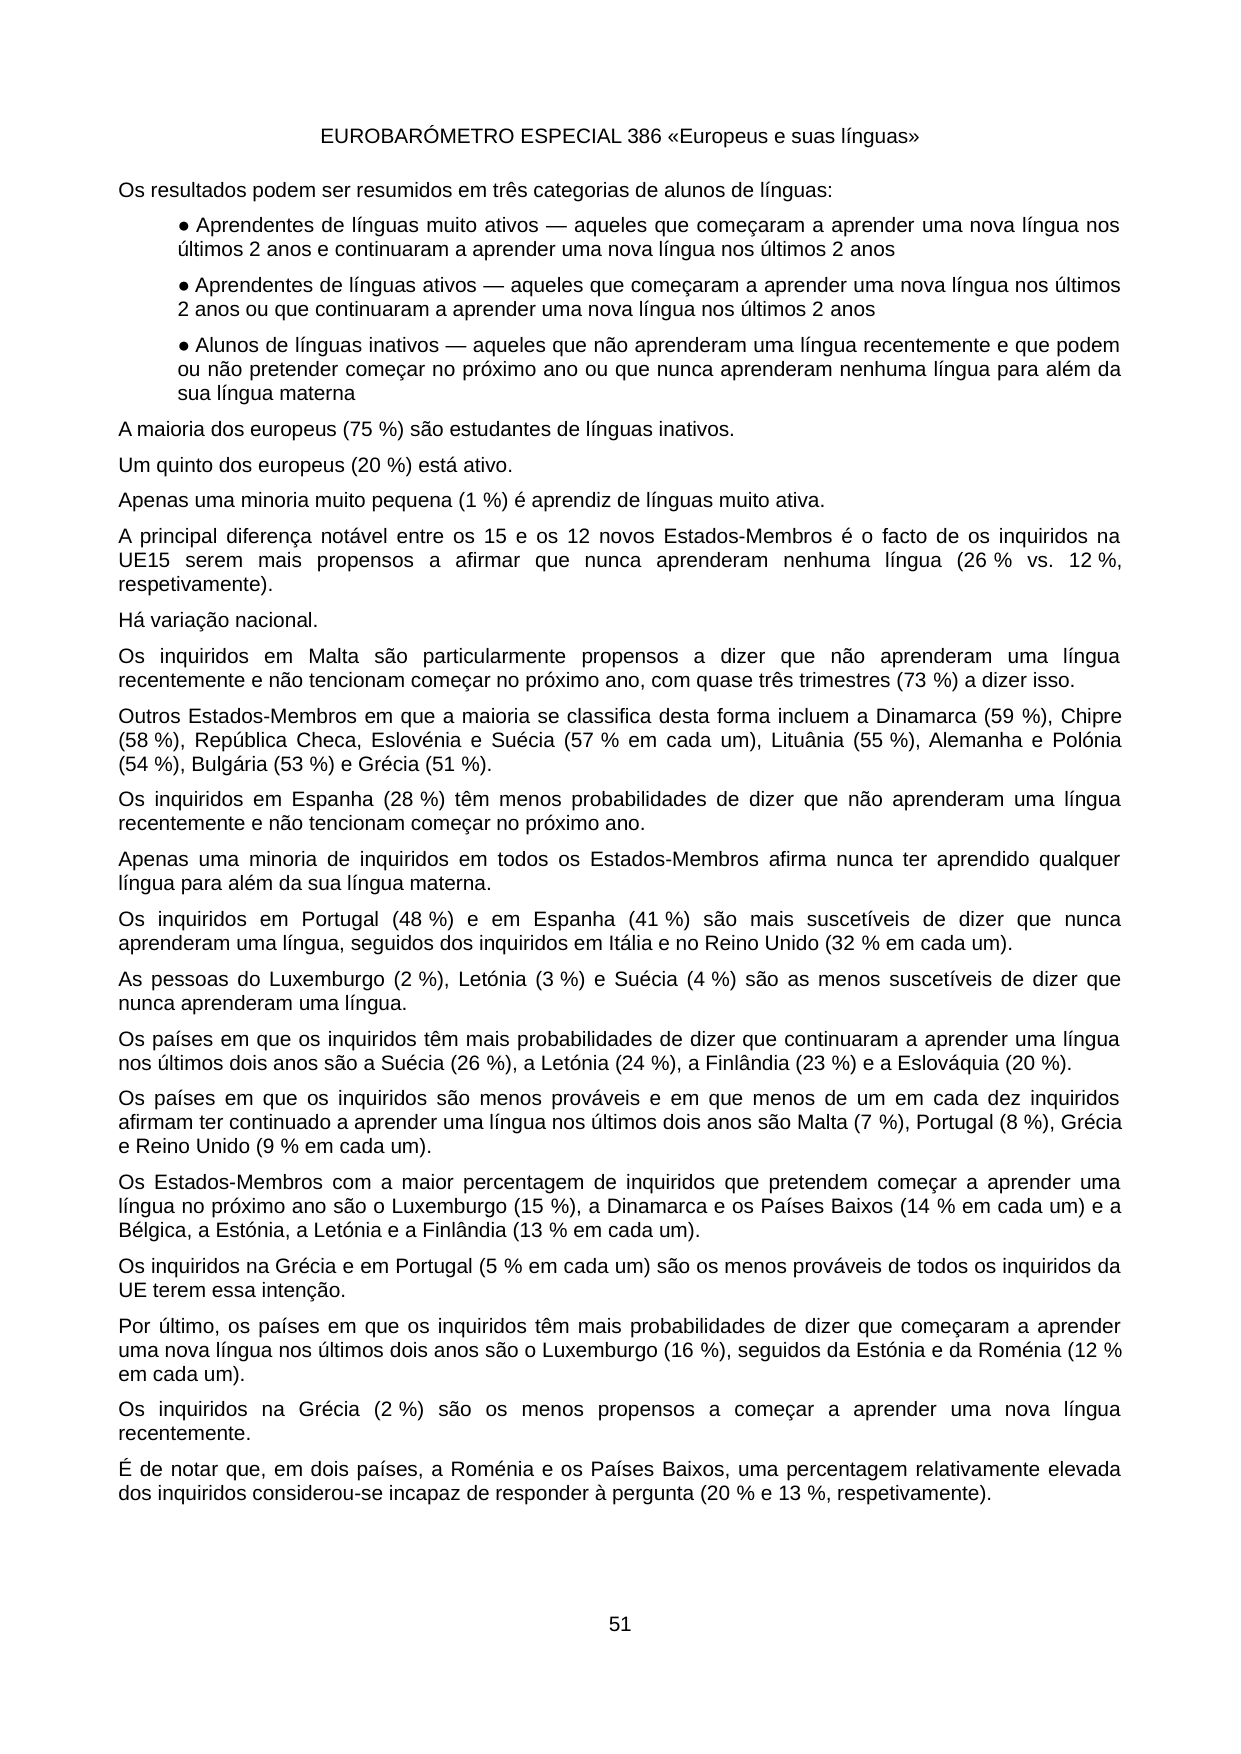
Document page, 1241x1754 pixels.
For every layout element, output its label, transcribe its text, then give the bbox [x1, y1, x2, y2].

text A principal diferença notável entre os 15 e os 12 novos Estados-Membros é o facto de os inquiridos na UE15 serem mais propensos a afirmar que nunca aprenderam nenhuma língua (26 % vs. 12 %, respetivamente). [118, 524, 1122, 596]
text Os Estados-Membros com a maior percentagem de inquiridos que pretendem começar a aprender uma língua no próximo ano são o Luxemburgo (15 %), a Dinamarca e os Países Baixos (14 % em cada um) e a Bélgica, a Estónia, a Letónia e a Finlândia (13 % em cada um). [118, 1170, 1122, 1242]
text ● Aprendentes de línguas ativos — aqueles que começaram a aprender uma nova língua nos últimos 2 anos ou que continuaram a aprender uma nova língua nos últimos 2 anos [177, 273, 1122, 321]
text Apenas uma minoria de inquiridos em todos os Estados-Membros afirma nunca ter aprendido qualquer língua para além da sua língua materna. [118, 847, 1122, 895]
text ● Aprendentes de línguas muito ativos — aqueles que começaram a aprender uma nova língua nos últimos 2 anos e continuaram a aprender uma nova língua nos últimos 2 anos [177, 213, 1122, 261]
text É de notar que, em dois países, a Roménia e os Países Baixos, uma percentagem relativamente elevada dos inquiridos considerou-se incapaz de responder à pergunta (20 % e 13 %, respetivamente). [118, 1457, 1122, 1505]
text Os inquiridos em Malta são particularmente propensos a dizer que não aprenderam uma língua recentemente e não tencionam começar no próximo ano, com quase três trimestres (73 %) a dizer isso. [118, 644, 1122, 692]
text As pessoas do Luxemburgo (2 %), Letónia (3 %) e Suécia (4 %) são as menos suscetíveis de dizer que nunca aprenderam uma língua. [118, 967, 1122, 1014]
text Há variação nacional. [118, 608, 1122, 632]
text Por último, os países em que os inquiridos têm mais probabilidades de dizer que começaram a aprender uma nova língua nos últimos dois anos são o Luxemburgo (16 %), seguidos da Estónia e da Roménia (12 % em cada um). [118, 1313, 1122, 1385]
text Os inquiridos em Portugal (48 %) e em Espanha (41 %) são mais suscetíveis de dizer que nunca aprenderam uma língua, seguidos dos inquiridos em Itália e no Reino Unido (32 % em cada um). [118, 907, 1122, 955]
text ● Alunos de línguas inativos — aqueles que não aprenderam uma língua recentemente e que podem ou não pretender começar no próximo ano ou que nunca aprenderam nenhuma língua para além da sua língua materna [177, 333, 1122, 405]
text Os inquiridos em Espanha (28 %) têm menos probabilidades de dizer que não aprenderam uma língua recentemente e não tencionam começar no próximo ano. [118, 787, 1122, 835]
text Os países em que os inquiridos têm mais probabilidades de dizer que continuaram a aprender uma língua nos últimos dois anos são a Suécia (26 %), a Letónia (24 %), a Finlândia (23 %) e a Eslováquia (20 %). [118, 1026, 1122, 1074]
text Outros Estados-Membros em que a maioria se classifica desta forma incluem a Dinamarca (59 %), Chipre (58 %), República Checa, Eslovénia e Suécia (57 % em cada um), Lituânia (55 %), Alemanha e Polónia (54 %), Bulgária (53 %) e Grécia (51 %). [118, 703, 1122, 775]
text Os inquiridos na Grécia (2 %) são os menos propensos a começar a aprender uma nova língua recentemente. [118, 1397, 1122, 1445]
text Os países em que os inquiridos são menos prováveis e em que menos de um em cada dez inquiridos afirmam ter continuado a aprender uma língua nos últimos dois anos são Malta (7 %), Portugal (8 %), Grécia e Reino Unido (9 % em cada um). [118, 1086, 1122, 1158]
text Os resultados podem ser resumidos em três categorias de alunos de línguas: [118, 177, 1122, 201]
text Apenas uma minoria muito pequena (1 %) é aprendiz de línguas muito ativa. [118, 488, 1122, 512]
text Um quinto dos europeus (20 %) está ativo. [118, 452, 1122, 476]
text A maioria dos europeus (75 %) são estudantes de línguas inativos. [118, 417, 1122, 441]
text Os inquiridos na Grécia e em Portugal (5 % em cada um) são os menos prováveis de todos os inquiridos da UE terem essa intenção. [118, 1254, 1122, 1302]
